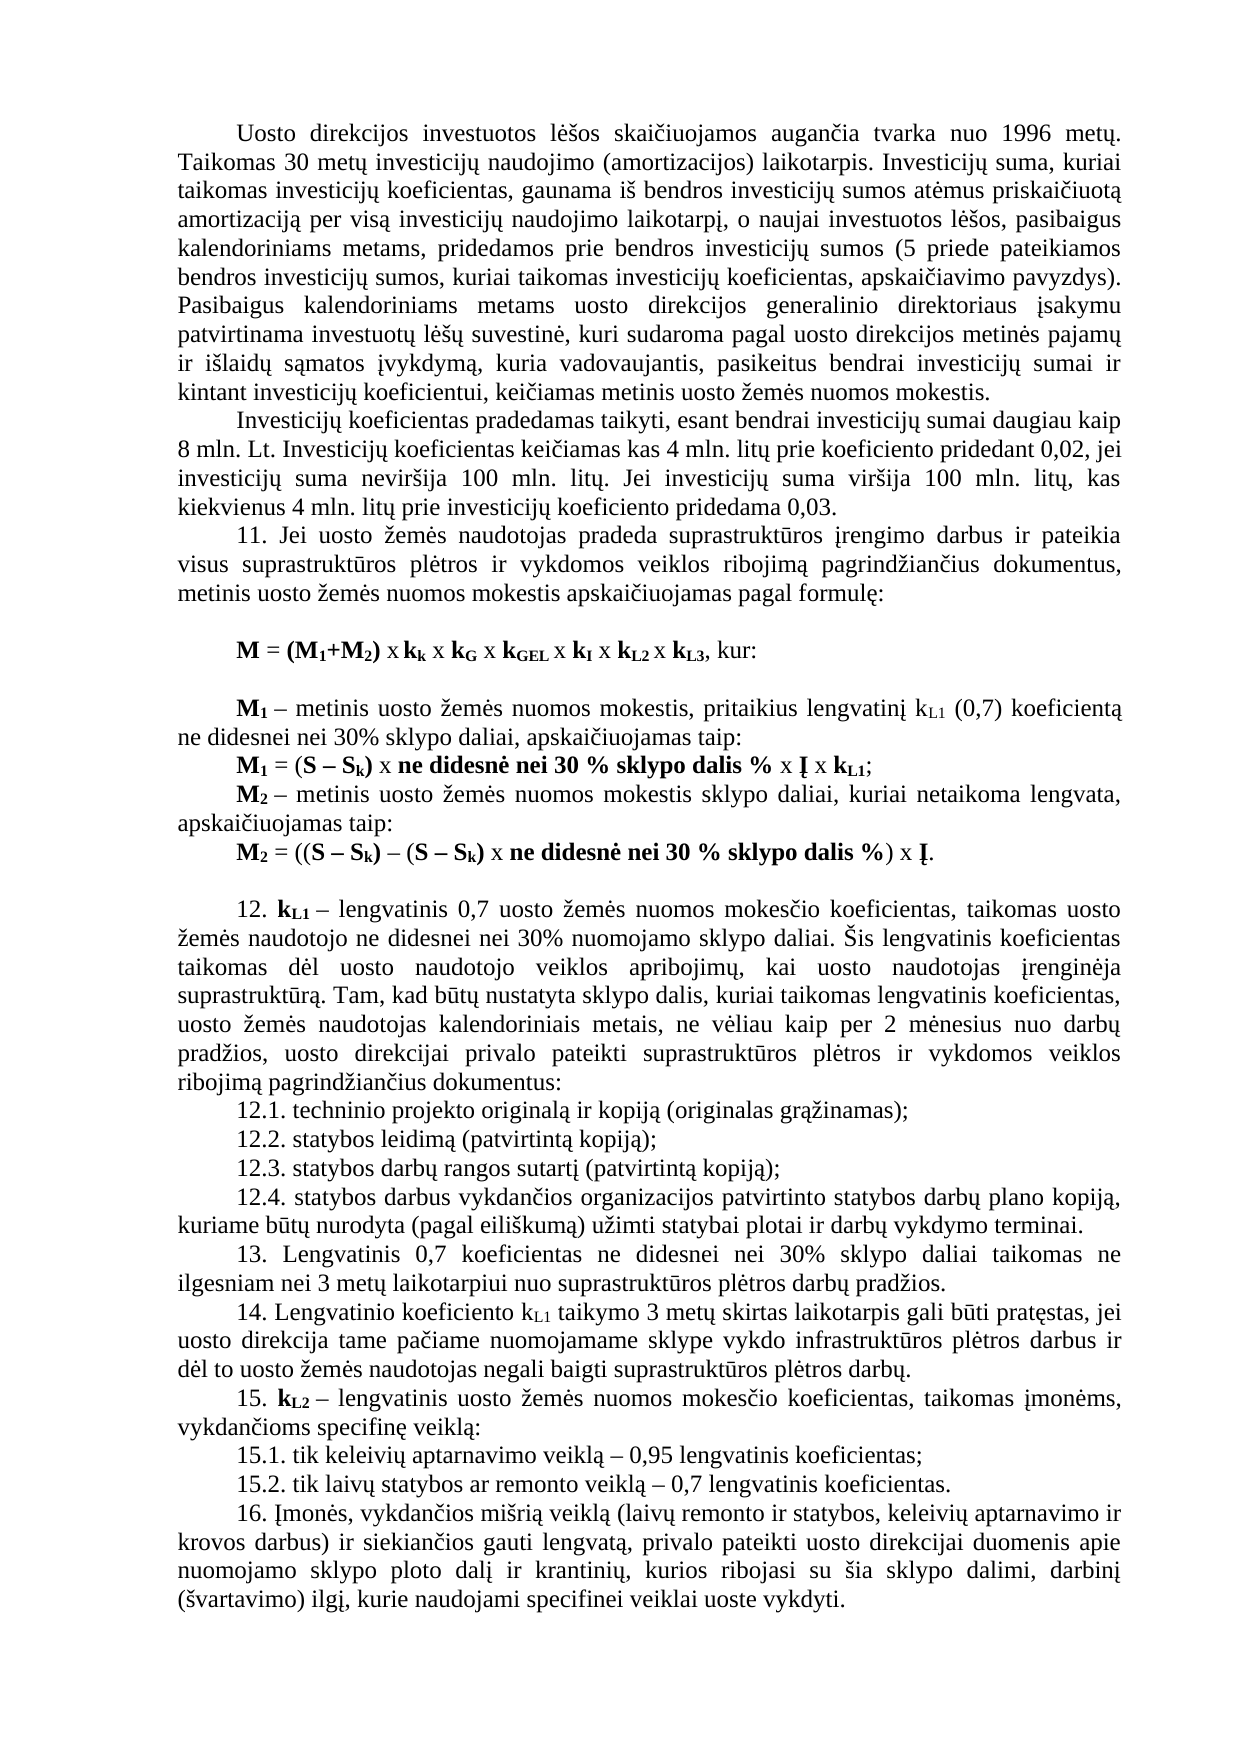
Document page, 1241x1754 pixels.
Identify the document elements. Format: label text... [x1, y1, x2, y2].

text 15.1. tik keleivių aptarnavimo veiklą – 0,95 lengvatinis koeficientas; [177, 1441, 1122, 1469]
text 12.3. statybos darbų rangos sutartį (patvirtintą kopiją); [177, 1153, 1122, 1182]
text 14. Lengvatinio koeficiento kL1 taikymo 3 metų skirtas laikotarpis gali būti pratęstas, jei uosto direkcija tame pačiame nuomojamame sklype vykdo infrastruktūros plėtros darbus ir dėl to uosto žemės naudotojas negali baigti suprastruktūros plėtros darbų. [177, 1297, 1122, 1383]
text M1 – metinis uosto žemės nuomos mokestis, pritaikius lengvatinį kL1 (0,7) koeficientą ne didesnei nei 30% sklypo daliai, apskaičiuojamas taip: [177, 693, 1122, 751]
text 15. kL2 – lengvatinis uosto žemės nuomos mokesčio koeficientas, taikomas įmonėms, vykdančioms specifinę veiklą: [177, 1383, 1122, 1441]
text 12. kL1 – lengvatinis 0,7 uosto žemės nuomos mokesčio koeficientas, taikomas uosto žemės naudotojo ne didesnei nei 30% nuomojamo sklypo daliai. Šis lengvatinis koeficientas taikomas dėl uosto naudotojo veiklos apribojimų, kai uosto naudotojas įrenginėja suprastruktūrą. Tam, kad būtų nustatyta sklypo dalis, kuriai taikomas lengvatinis koeficientas, uosto žemės naudotojas kalendoriniais metais, ne vėliau kaip per 2 mėnesius nuo darbų pradžios, uosto direkcijai privalo pateikti suprastruktūros plėtros ir vykdomos veiklos ribojimą pagrindžiančius dokumentus: [177, 894, 1122, 1096]
text M = (M1+M2) x kk x kG x kGEL x kI x kL2 x kL3, kur: [177, 636, 1122, 664]
text 12.4. statybos darbus vykdančios organizacijos patvirtinto statybos darbų plano kopiją, kuriame būtų nurodyta (pagal eiliškumą) užimti statybai plotai ir darbų vykdymo terminai. [177, 1182, 1122, 1239]
text 13. Lengvatinis 0,7 koeficientas ne didesnei nei 30% sklypo daliai taikomas ne ilgesniam nei 3 metų laikotarpiui nuo suprastruktūros plėtros darbų pradžios. [177, 1239, 1122, 1297]
text Investicijų koeficientas pradedamas taikyti, esant bendrai investicijų sumai daugiau kaip 8 mln. Lt. Investicijų koeficientas keičiamas kas 4 mln. litų prie koeficiento pridedant 0,02, jei investicijų suma neviršija 100 mln. litų. Jei investicijų suma viršija 100 mln. litų, kas kiekvienus 4 mln. litų prie investicijų koeficiento pridedama 0,03. [177, 406, 1122, 521]
text M2 – metinis uosto žemės nuomos mokestis sklypo daliai, kuriai netaikoma lengvata, apskaičiuojamas taip: [177, 779, 1122, 837]
text 12.1. techninio projekto originalą ir kopiją (originalas grąžinamas); [177, 1096, 1122, 1124]
text M1 = (S – Sk) x ne didesnė nei 30 % sklypo dalis % x Į x kL1; [177, 751, 1122, 779]
text 11. Jei uosto žemės naudotojas pradeda suprastruktūros įrengimo darbus ir pateikia visus suprastruktūros plėtros ir vykdomos veiklos ribojimą pagrindžiančius dokumentus, metinis uosto žemės nuomos mokestis apskaičiuojamas pagal formulę: [177, 521, 1122, 607]
text 12.2. statybos leidimą (patvirtintą kopiją); [177, 1124, 1122, 1153]
text 15.2. tik laivų statybos ar remonto veiklą – 0,7 lengvatinis koeficientas. [177, 1469, 1122, 1498]
text 16. Įmonės, vykdančios mišrią veiklą (laivų remonto ir statybos, keleivių aptarnavimo ir krovos darbus) ir siekiančios gauti lengvatą, privalo pateikti uosto direkcijai duomenis apie nuomojamo sklypo ploto dalį ir krantinių, kurios ribojasi su šia sklypo dalimi, darbinį (švartavimo) ilgį, kurie naudojami specifinei veiklai uoste vykdyti. [177, 1498, 1122, 1613]
text M2 = ((S – Sk) – (S – Sk) x ne didesnė nei 30 % sklypo dalis %) x Į. [177, 837, 1122, 866]
text Uosto direkcijos investuotos lėšos skaičiuojamos augančia tvarka nuo 1996 metų. Taikomas 30 metų investicijų naudojimo (amortizacijos) laikotarpis. Investicijų suma, kuriai taikomas investicijų koeficientas, gaunama iš bendros investicijų sumos atėmus priskaičiuotą amortizaciją per visą investicijų naudojimo laikotarpį, o naujai investuotos lėšos, pasibaigus kalendoriniams metams, pridedamos prie bendros investicijų sumos (5 priede pateikiamos bendros investicijų sumos, kuriai taikomas investicijų koeficientas, apskaičiavimo pavyzdys). Pasibaigus kalendoriniams metams uosto direkcijos generalinio direktoriaus įsakymu patvirtinama investuotų lėšų suvestinė, kuri sudaroma pagal uosto direkcijos metinės pajamų ir išlaidų sąmatos įvykdymą, kuria vadovaujantis, pasikeitus bendrai investicijų sumai ir kintant investicijų koeficientui, keičiamas metinis uosto žemės nuomos mokestis. [177, 118, 1122, 406]
